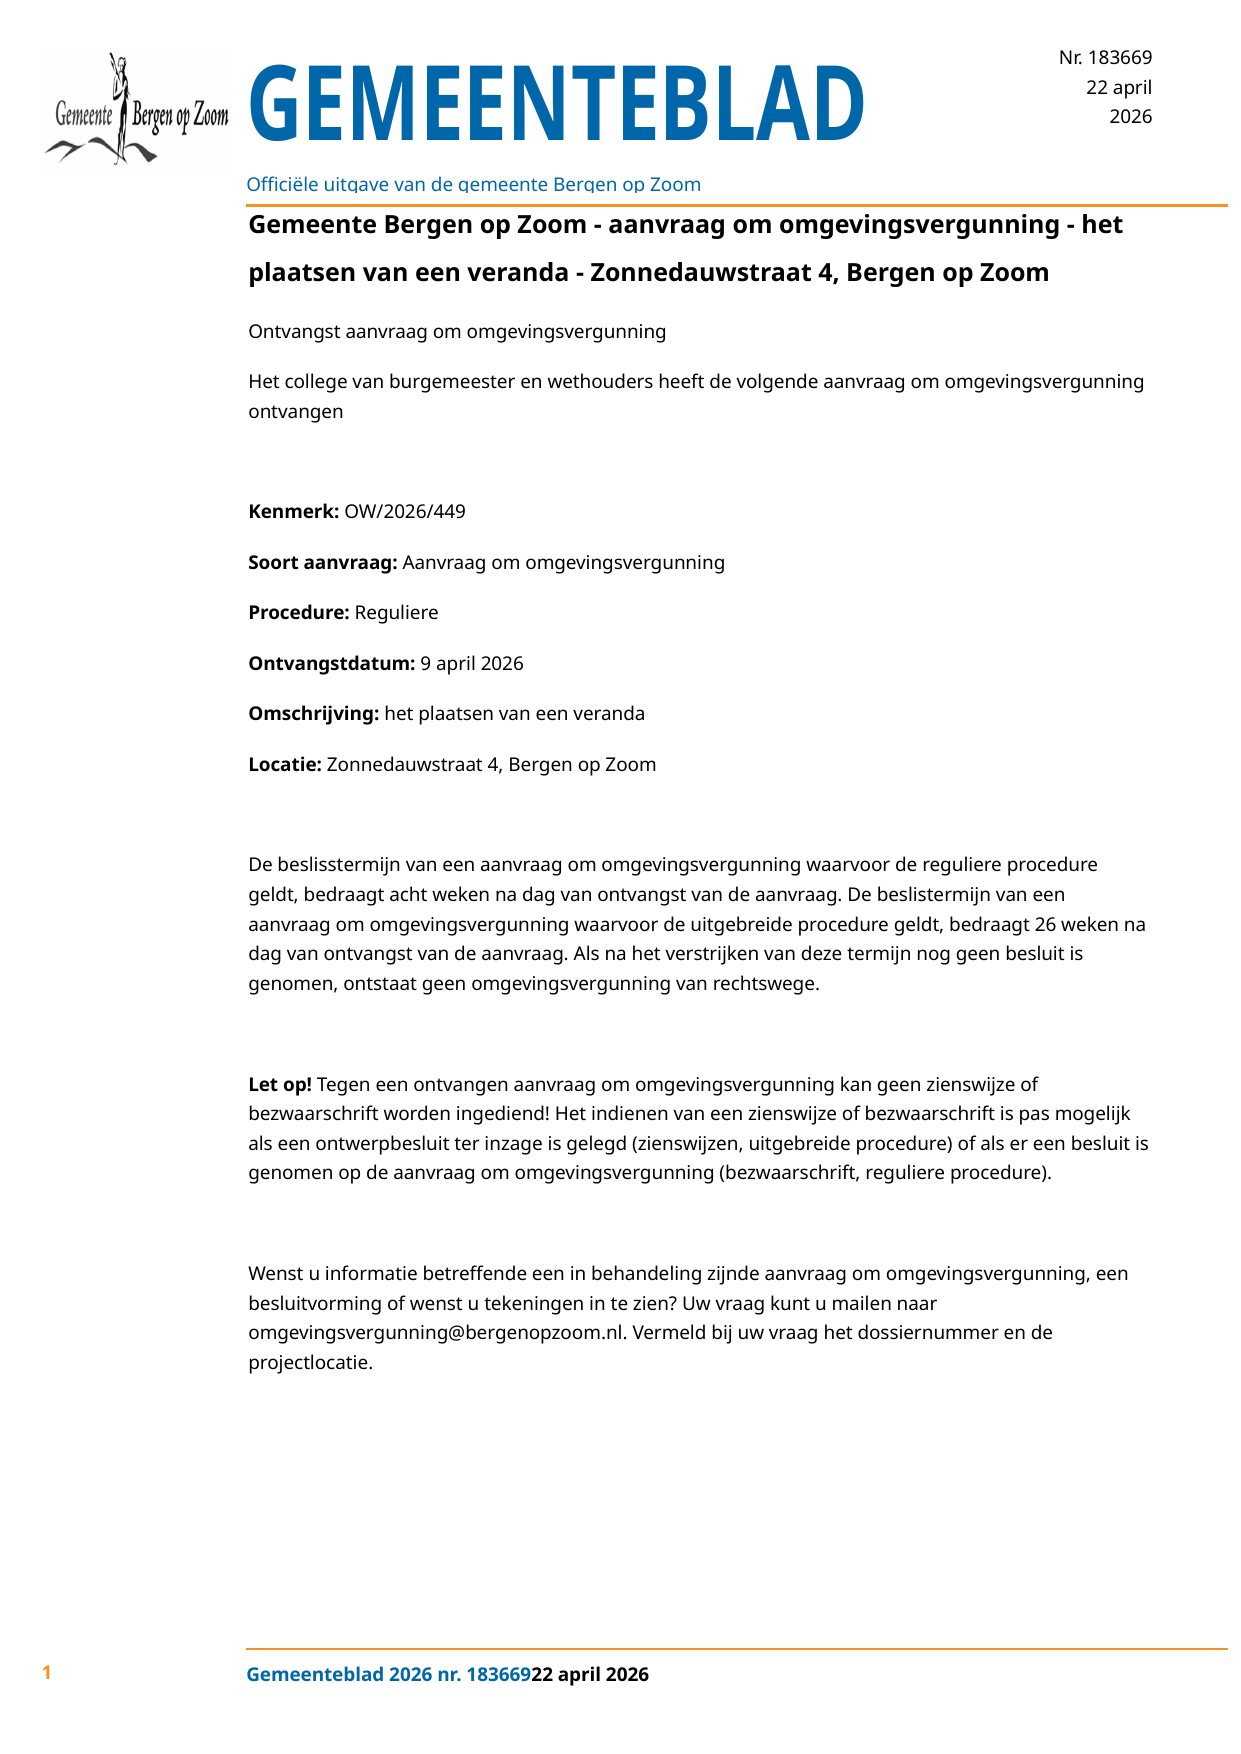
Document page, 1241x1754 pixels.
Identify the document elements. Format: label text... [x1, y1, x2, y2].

text Locatie: Zonnedauwstraat 4, Bergen op Zoom [248, 751, 1152, 777]
text Gemeente Bergen op Zoom - aanvraag om omgevingsvergunning - het plaatsen van een veranda - Zonnedauwstraat 4, Bergen op Zoom [248, 207, 1152, 288]
text Soort aanvraag: Aanvraag om omgevingsvergunning [248, 549, 1152, 575]
text De beslisstermijn van een aanvraag om omgevingsvergunning waarvoor de reguliere procedure geldt, bedraagt acht weken na dag van ontvangst van de aanvraag. De beslistermijn van een aanvraag om omgevingsvergunning waarvoor de uitgebreide procedure geldt, bedraagt 26 weken na dag van ontvangst van de aanvraag. Als na het verstrijken van deze termijn nog geen besluit is genomen, ontstaat geen omgevingsvergunning van rechtswege. [248, 852, 1152, 996]
text Procedure: Reguliere [248, 599, 1152, 625]
text Ontvangst aanvraag om omgevingsvergunning [248, 318, 1152, 344]
text Let op! Tegen een ontvangen aanvraag om omgevingsvergunning kan geen zienswijze of bezwaarschrift worden ingediend! Het indienen van een zienswijze of bezwaarschrift is pas mogelijk als een ontwerpbesluit ter inzage is gelegd (zienswijzen, uitgebreide procedure) of als er een besluit is genomen op de aanvraag om omgevingsvergunning (bezwaarschrift, reguliere procedure). [248, 1071, 1152, 1185]
text Het college van burgemeester en wethouders heeft de volgende aanvraag om omgevingsvergunning ontvangen [248, 368, 1152, 424]
text Omschrijving: het plaatsen van een veranda [248, 700, 1152, 726]
text Wenst u informatie betreffende een in behandeling zijnde aanvraag om omgevingsvergunning, een besluitvorming of wenst u tekeningen in te zien? Uw vraag kunt u mailen naar omgevingsvergunning@bergenopzoom.nl. Vermeld bij uw vraag het dossiernummer en de projectlocatie. [248, 1260, 1152, 1375]
picture [41, 47, 231, 172]
text Ontvangstdatum: 9 april 2026 [248, 650, 1152, 676]
text Kenmerk: OW/2026/449 [248, 499, 1152, 524]
